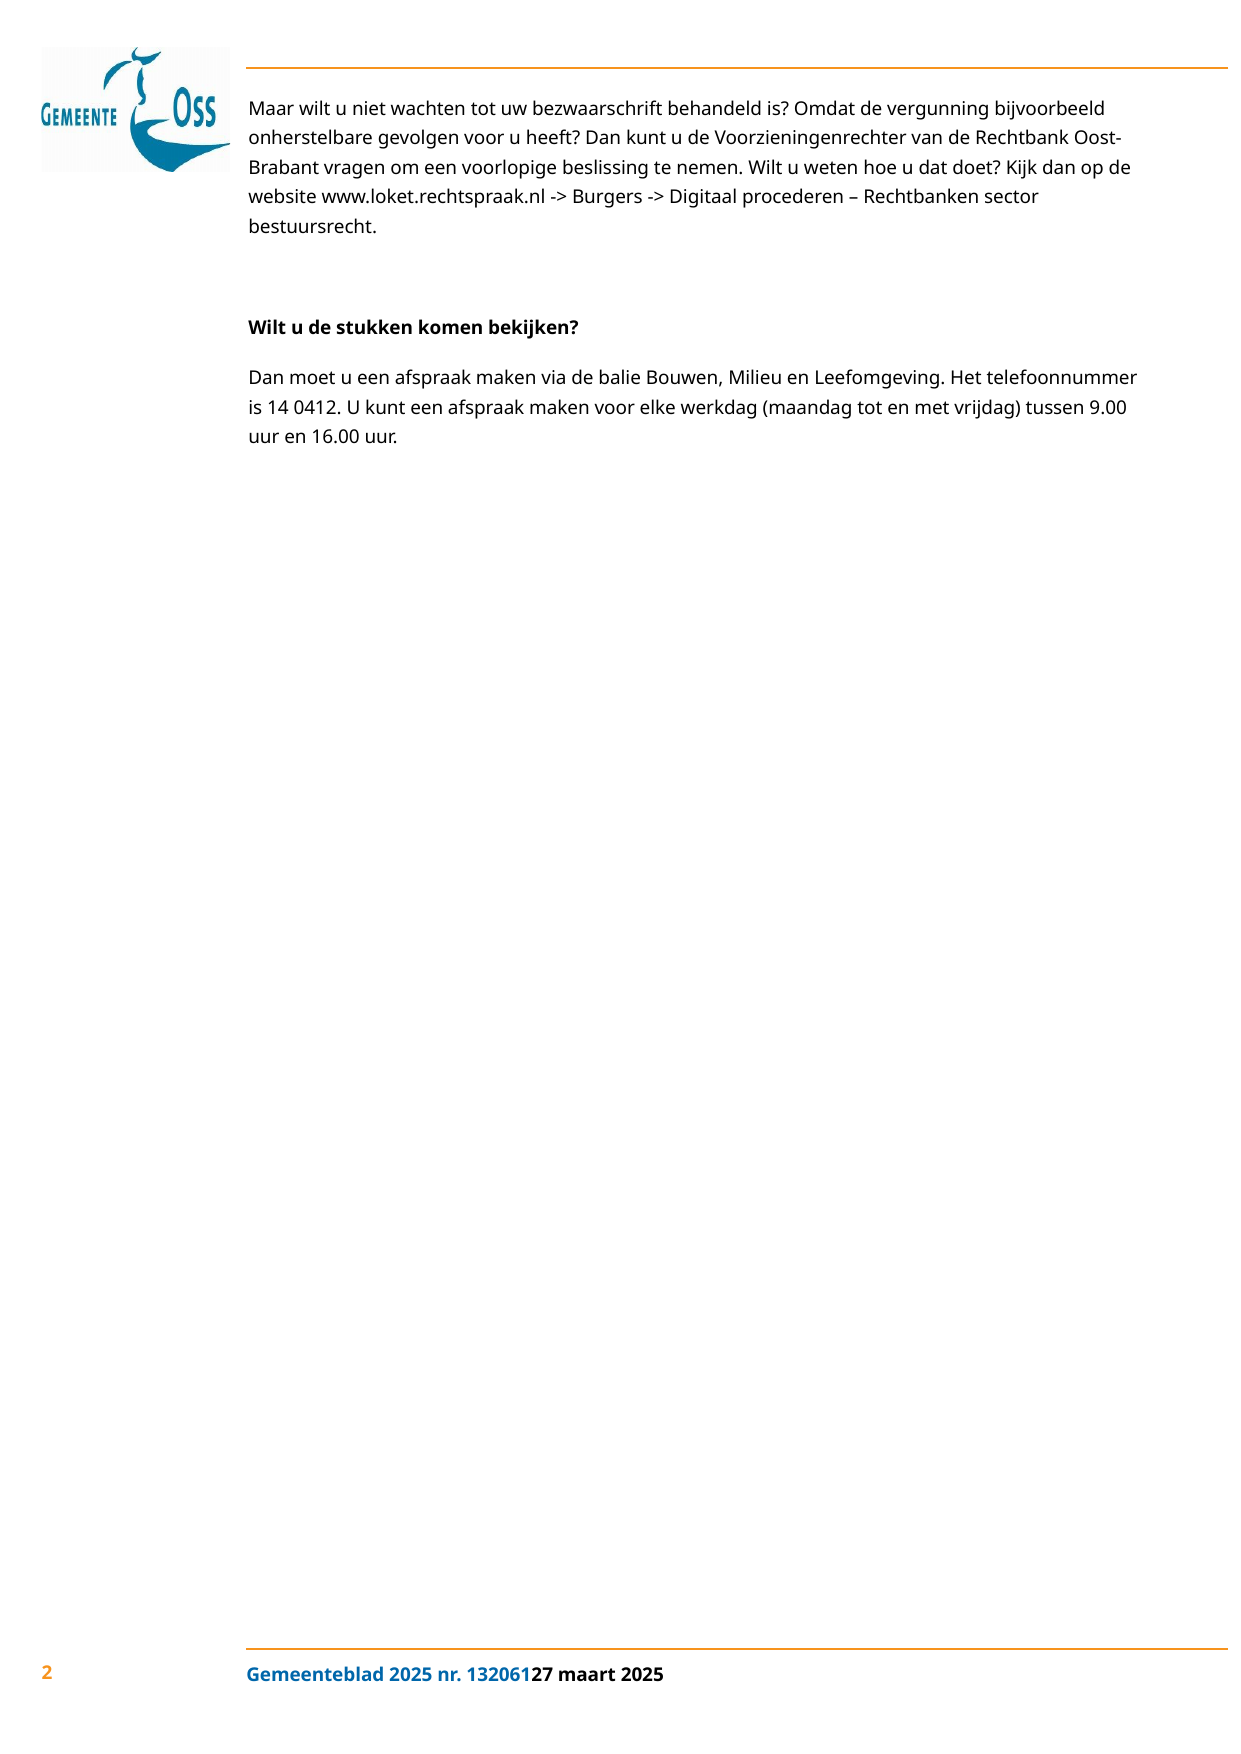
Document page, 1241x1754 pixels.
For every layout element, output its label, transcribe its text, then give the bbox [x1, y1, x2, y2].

text Wilt u de stukken komen bekijken? [248, 314, 1152, 340]
text Dan moet u een afspraak maken via de balie Bouwen, Milieu en Leefomgeving. Het telefoonnummer is 14 0412. U kunt een afspraak maken voor elke werkdag (maandag tot en met vrijdag) tussen 9.00 uur en 16.00 uur. [248, 364, 1152, 449]
picture [41, 47, 231, 172]
text Maar wilt u niet wachten tot uw bezwaarschrift behandeld is? Omdat de vergunning bijvoorbeeld onherstelbare gevolgen voor u heeft? Dan kunt u de Voorzieningenrechter van de Rechtbank Oost-Brabant vragen om een voorlopige beslissing te nemen. Wilt u weten hoe u dat doet? Kijk dan op de website www.loket.rechtspraak.nl -> Burgers -> Digitaal procederen – Rechtbanken sector bestuursrecht. [248, 95, 1152, 239]
